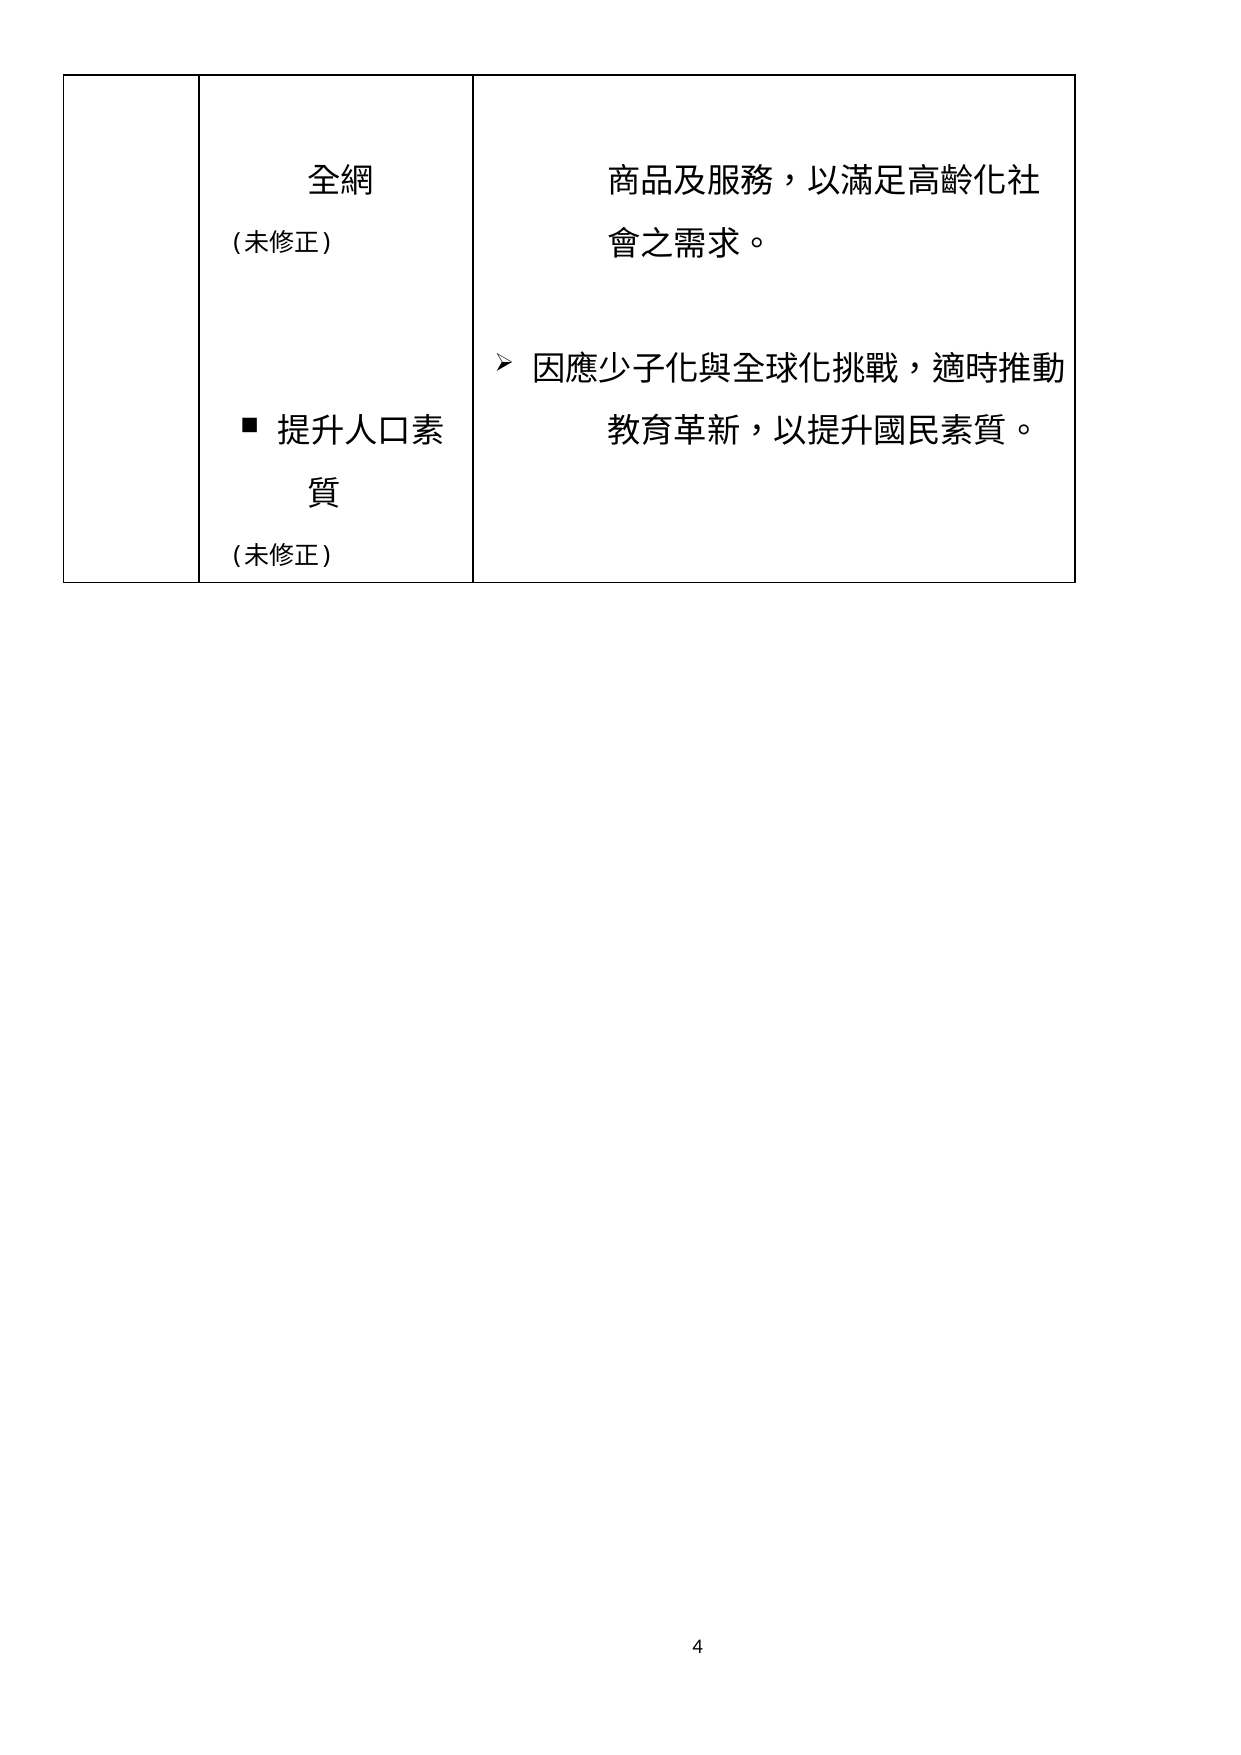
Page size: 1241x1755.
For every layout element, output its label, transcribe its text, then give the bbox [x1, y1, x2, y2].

table_cell 商品及服務，以滿足高齡化社會之需求。 因應少子化與全球化挑戰，適時推動教育革新，以提升國民素質。 [474, 76, 1074, 582]
table_cell [64, 76, 198, 582]
table_cell 保障勞動權益及擴大勞動參與 (原為保障勞動權益) 精進移民政策並保障權益 (原為保障移民權益) 健全社會安全網 (未修正) 提升人口素質 (未修正) [200, 76, 472, 582]
